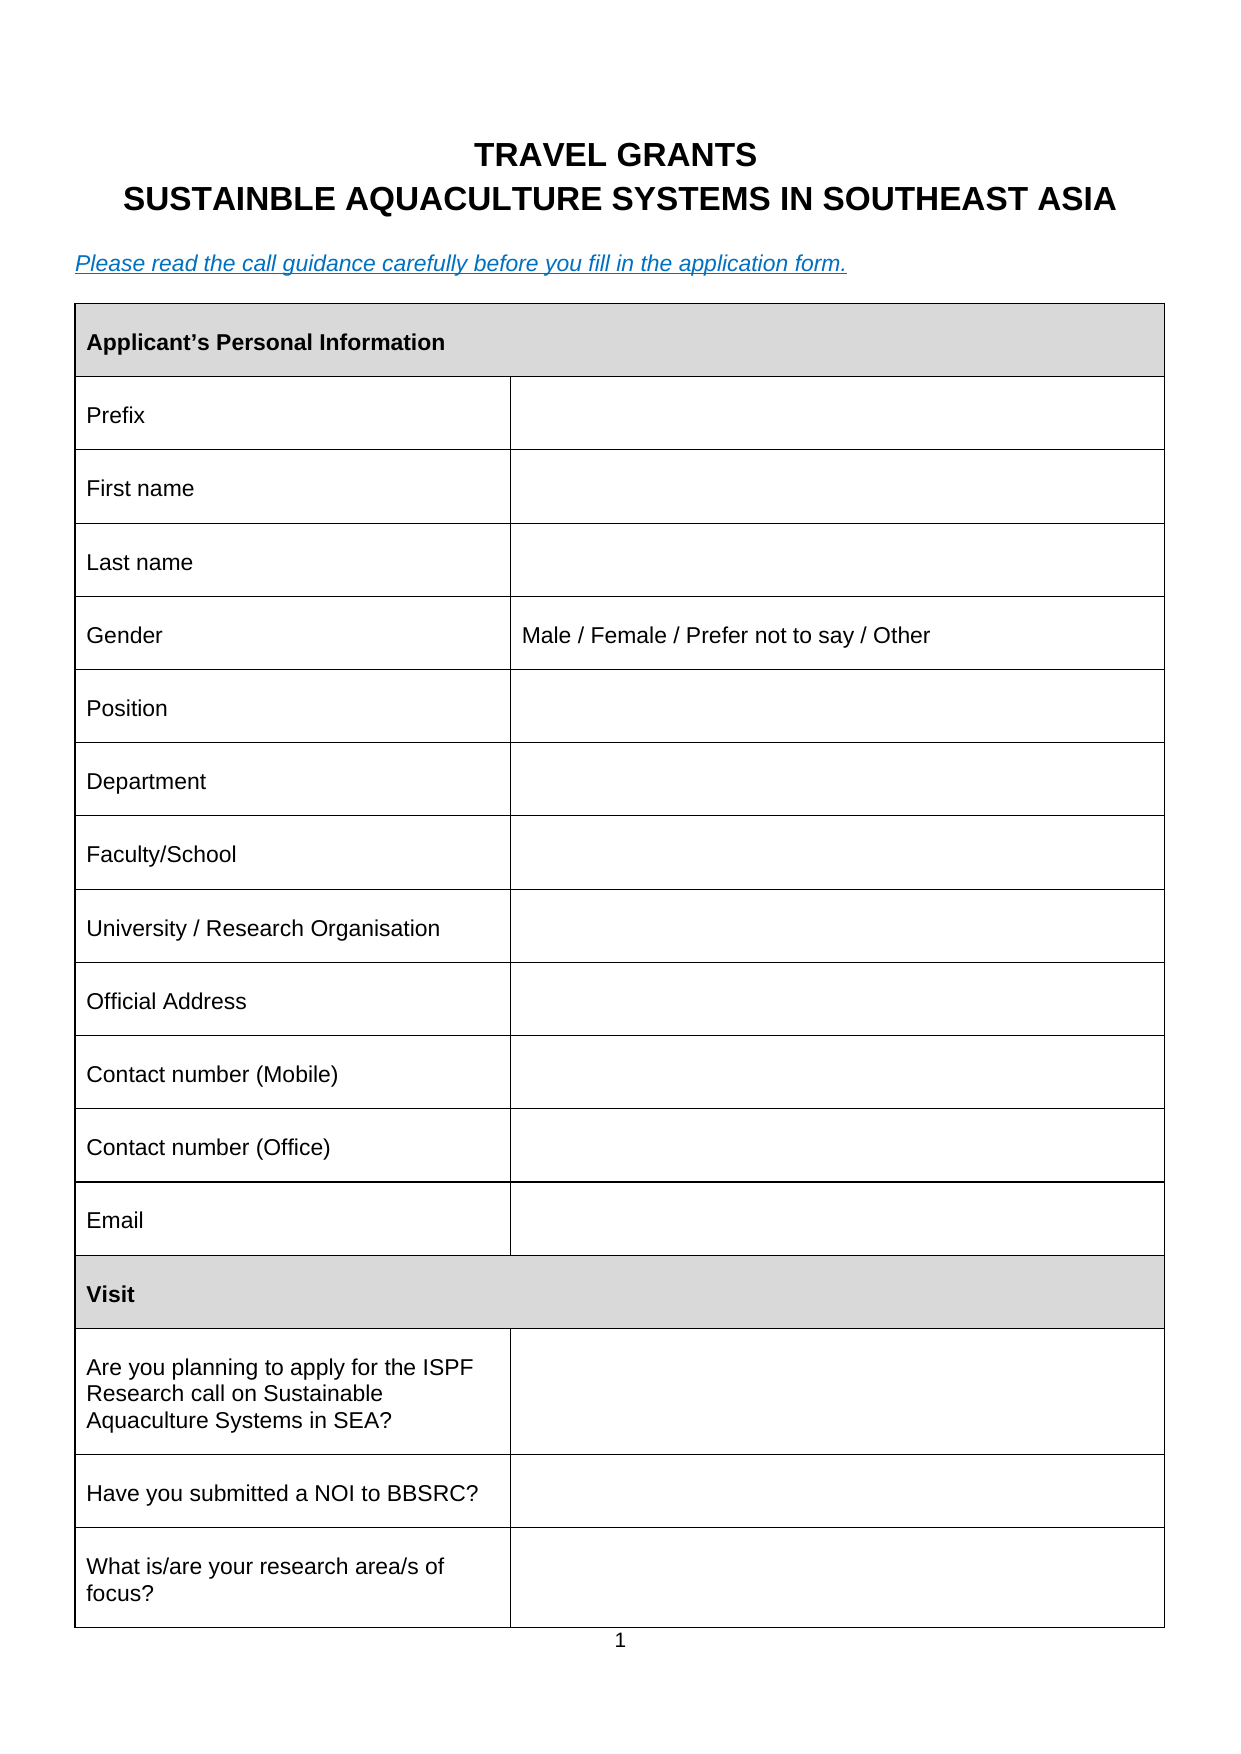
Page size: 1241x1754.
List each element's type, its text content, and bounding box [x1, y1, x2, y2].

table_cell Position [76, 670, 510, 742]
table_cell [511, 1329, 1164, 1454]
table_cell [511, 963, 1164, 1035]
table_cell Male / Female / Prefer not to say / Other [511, 597, 1164, 669]
subtitle Please read the call guidance carefully before you fill in the application form. [75, 250, 1165, 276]
table_cell [511, 816, 1164, 888]
table_cell [511, 1109, 1164, 1181]
table_header Applicant’s Personal Information [76, 304, 1164, 376]
table_cell Contact number (Office) [76, 1109, 510, 1181]
table_cell Contact number (Mobile) [76, 1036, 510, 1108]
table_cell Visit [76, 1256, 1164, 1328]
table_cell Prefix [76, 377, 510, 449]
table_cell [511, 1036, 1164, 1108]
table_cell [511, 890, 1164, 962]
table_cell Last name [76, 524, 510, 596]
text TRAVEL GRANTS [75, 135, 1165, 174]
table_cell Gender [76, 597, 510, 669]
text SUSTAINBLE AQUACULTURE SYSTEMS IN SOUTHEAST ASIA [75, 179, 1165, 218]
table_cell First name [76, 450, 510, 522]
table_cell University / Research Organisation [76, 890, 510, 962]
table_cell [511, 1183, 1164, 1255]
table_cell Department [76, 743, 510, 815]
table_cell [511, 1455, 1164, 1527]
table_cell [511, 524, 1164, 596]
table_cell Email [76, 1183, 510, 1255]
table_cell Are you planning to apply for the ISPF Research call on Sustainable Aquaculture Systems in SEA? [76, 1329, 510, 1454]
table_cell [511, 450, 1164, 522]
table_cell What is/are your research area/s of focus? [76, 1528, 510, 1627]
table_cell [511, 377, 1164, 449]
table_cell Official Address [76, 963, 510, 1035]
table_cell Have you submitted a NOI to BBSRC? [76, 1455, 510, 1527]
table_cell Faculty/School [76, 816, 510, 888]
table_cell [511, 1528, 1164, 1627]
table_cell [511, 670, 1164, 742]
table_cell [511, 743, 1164, 815]
